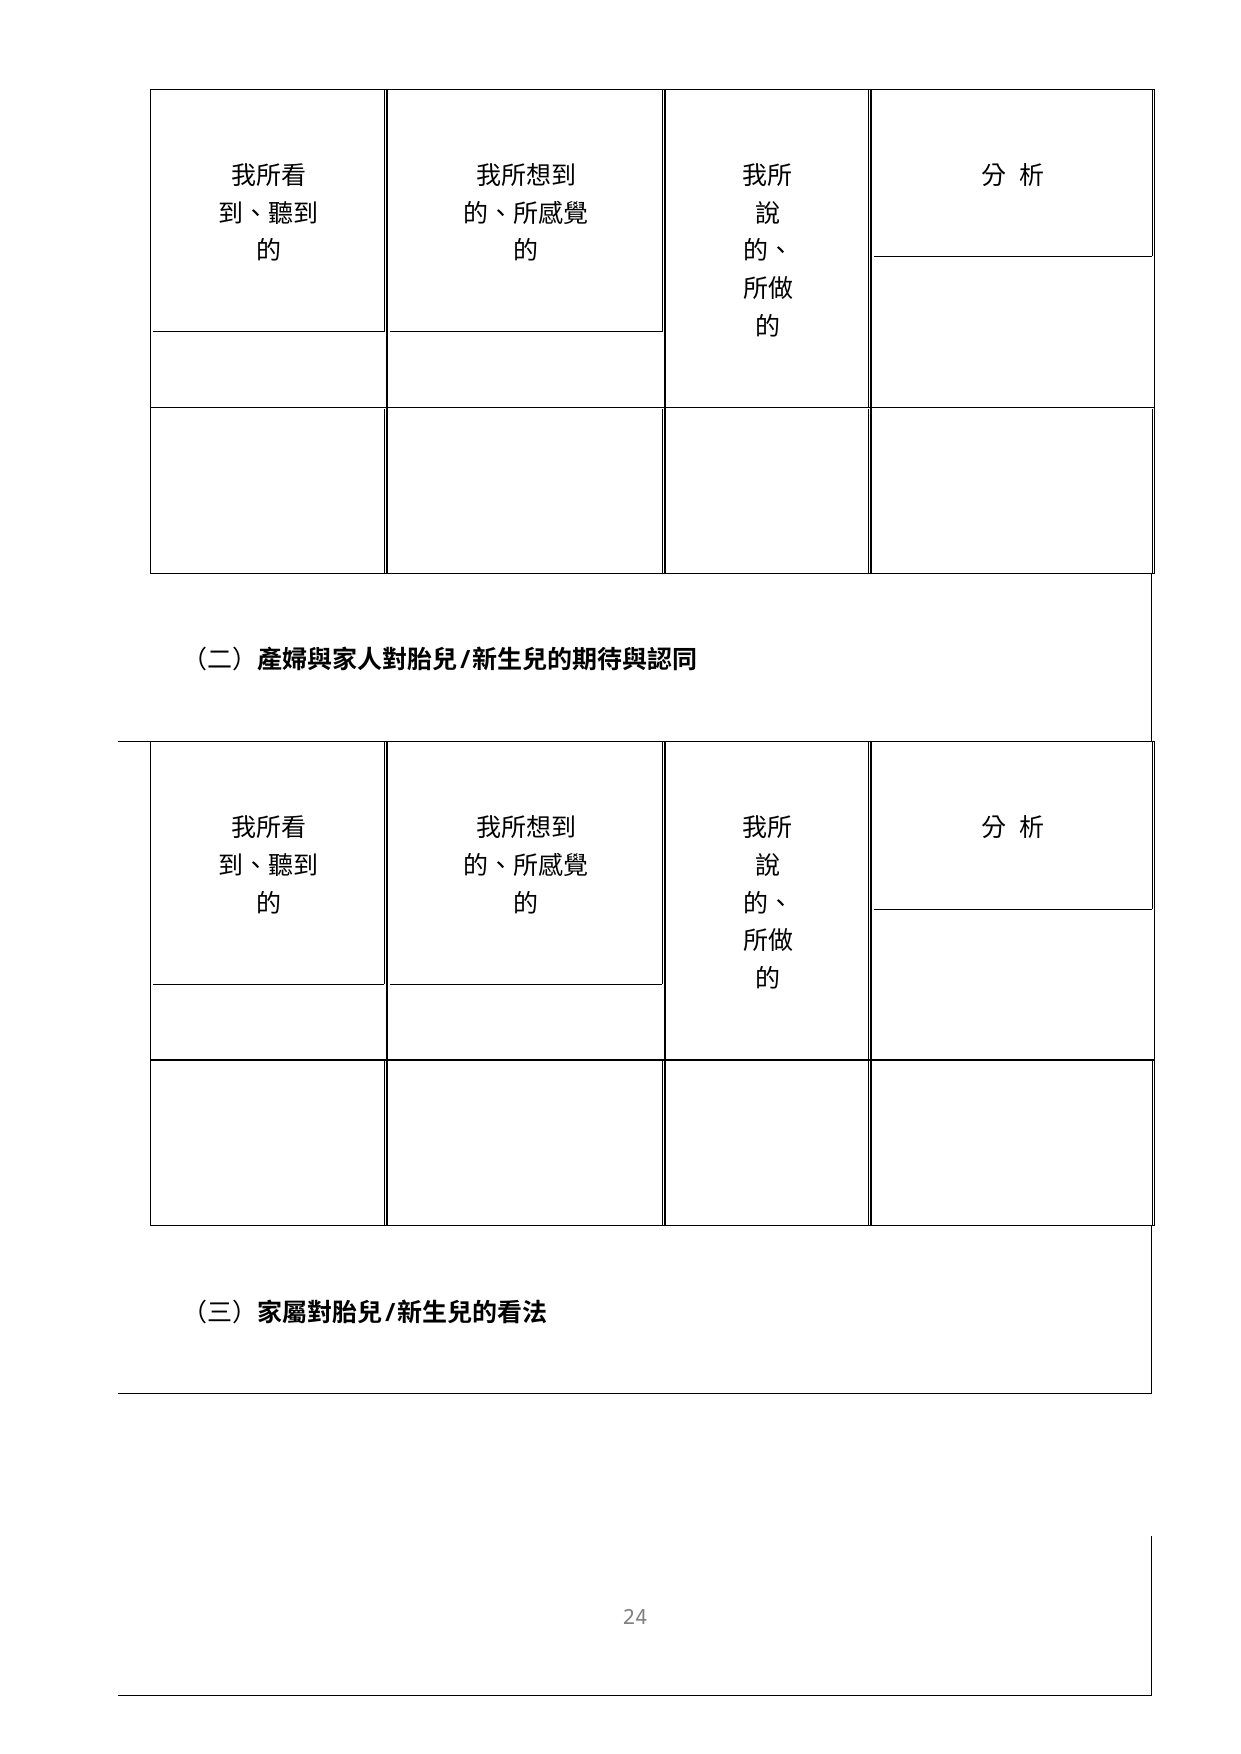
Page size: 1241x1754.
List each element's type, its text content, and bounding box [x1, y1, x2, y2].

table_header 我所想到的、所感覺的 [388, 742, 664, 1059]
table_header 我所想到的、所感覺的 [388, 90, 664, 407]
table_header 分 析 [872, 742, 1154, 1059]
table_cell [872, 1061, 1152, 1225]
table_header 我所看到、聽到的 [151, 90, 386, 407]
table_header 分 析 [872, 90, 1154, 407]
table_header 我所看到、聽到的 [151, 742, 386, 1059]
table_header 我所說的、所做的 [666, 90, 868, 407]
table_header 我所說的、所做的 [666, 742, 868, 1059]
table_cell [666, 408, 870, 573]
table_cell [151, 408, 386, 573]
subtitle （三）家屬對胎兒/新生兒的看法 [118, 1226, 1151, 1393]
table_cell [872, 408, 1154, 573]
table_cell [388, 1061, 662, 1225]
table_cell [388, 408, 664, 573]
table_cell [151, 1061, 384, 1225]
subtitle （二）產婦與家人對胎兒/新生兒的期待與認同 [118, 574, 1151, 741]
table_cell [666, 1061, 868, 1225]
